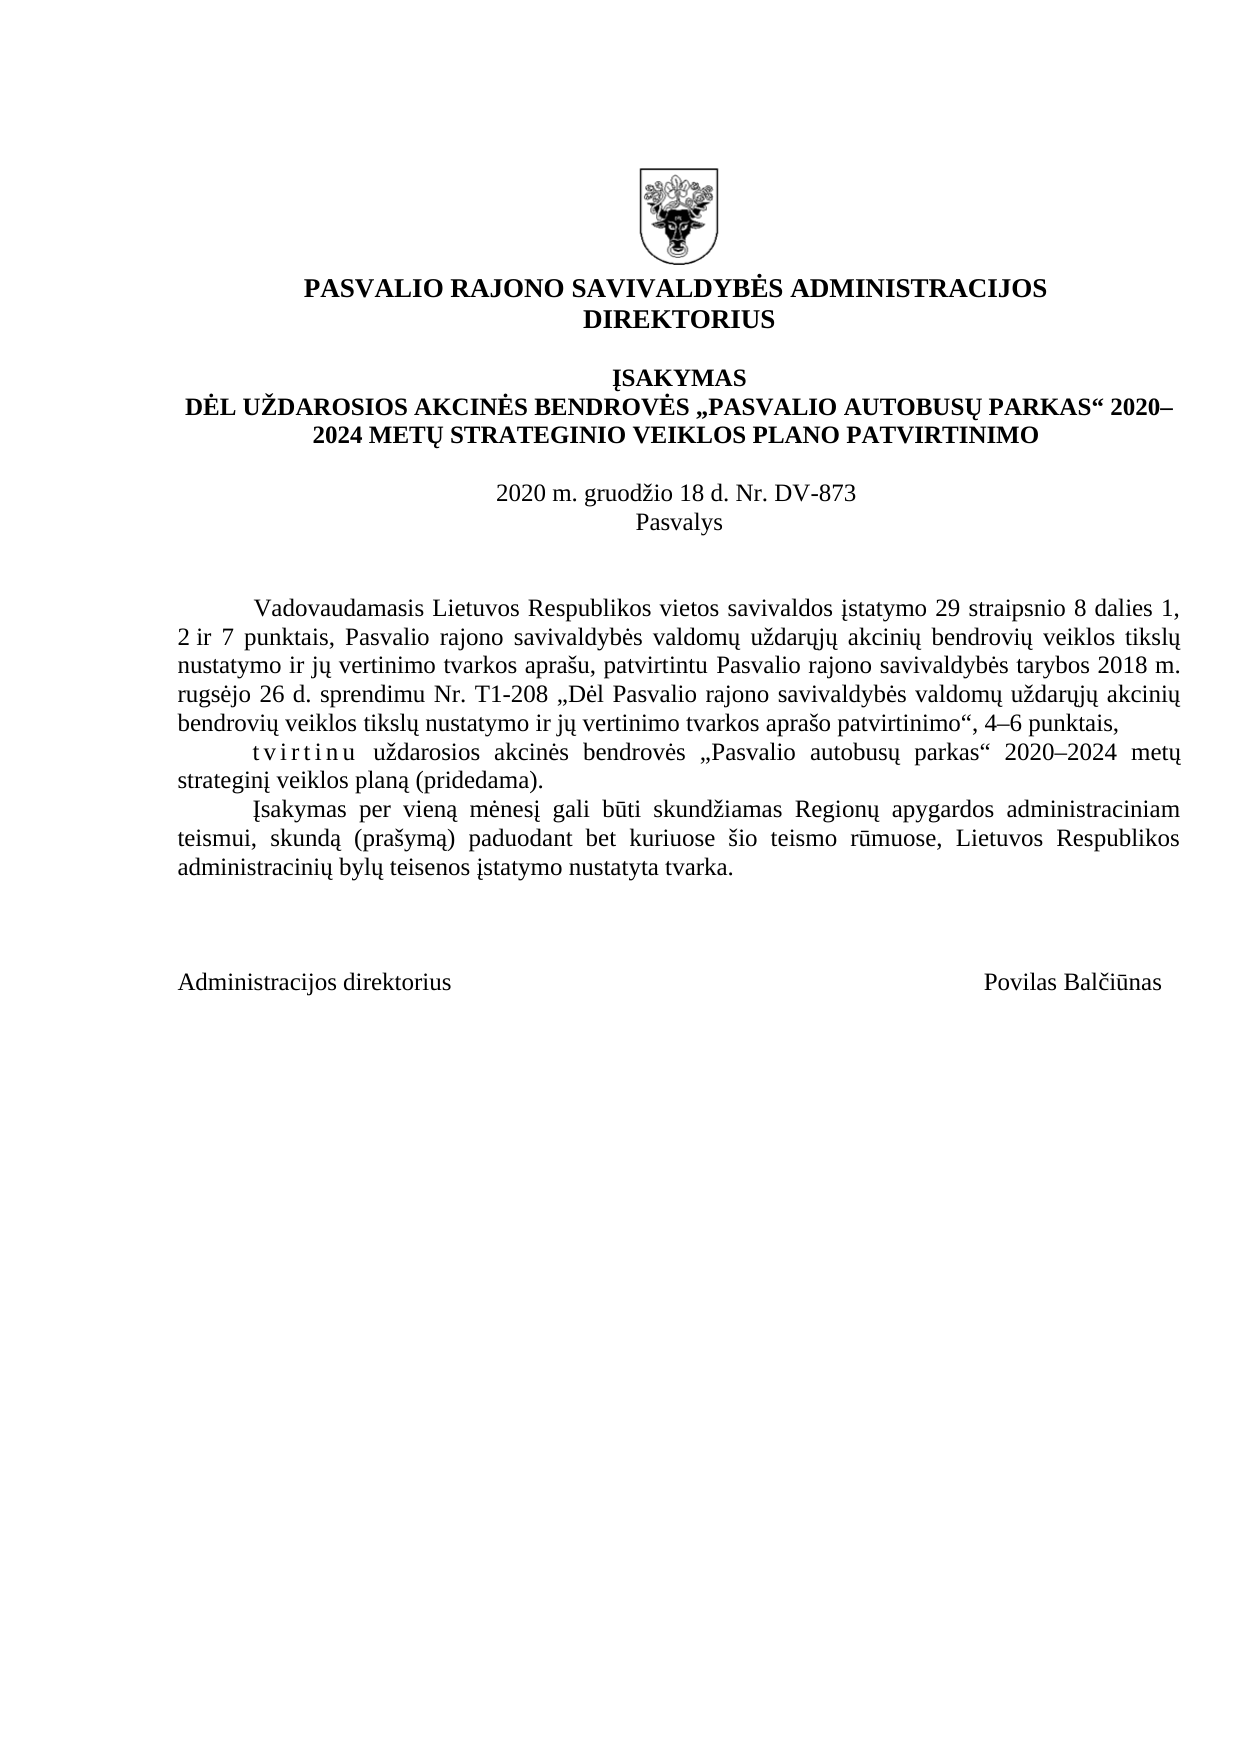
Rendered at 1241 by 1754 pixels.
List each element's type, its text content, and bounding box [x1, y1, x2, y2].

text Įsakymas [177, 363, 1181, 392]
text Įsakymas per vieną mėnesį gali būti skundžiamas Regionų apygardos administraciniam teismui, skundą (prašymą) paduodant bet kuriuose šio teismo rūmuose, Lietuvos Respublikos administracinių bylų teisenos įstatymo nustatyta tvarka. [177, 794, 1181, 880]
text Administracijos direktorius Povilas Balčiūnas [177, 967, 1181, 995]
text tvirtinu uždarosios akcinės bendrovės „Pasvalio autobusų parkas“ 2020–2024 metų strateginį veiklos planą (pridedama). [177, 737, 1181, 794]
text Pasvalys [177, 507, 1181, 535]
text dėl uždarosios akcinės bendrovės „pasvalio AUTobusų parkas“ 2020–2024 metų strateginio veiklos plano paTVIRTINIMO [177, 392, 1181, 449]
text direktorius [177, 303, 1181, 334]
text Vadovaudamasis Lietuvos Respublikos vietos savivaldos įstatymo 29 straipsnio 8 dalies 1, 2 ir 7 punktais, Pasvalio rajono savivaldybės valdomų uždarųjų akcinių bendrovių veiklos tikslų nustatymo ir jų vertinimo tvarkos aprašu, patvirtintu Pasvalio rajono savivaldybės tarybos 2018 m. rugsėjo 26 d. sprendimu Nr. T1-208 „Dėl Pasvalio rajono savivaldybės valdomų uždarųjų akcinių bendrovių veiklos tikslų nustatymo ir jų vertinimo tvarkos aprašo patvirtinimo“, 4–6 punktais, [177, 593, 1181, 737]
text Pasvalio rajono savivaldybės administracijos [177, 272, 1181, 303]
text 2020 m. gruodžio 18 d. Nr. DV-873 [177, 478, 1181, 507]
